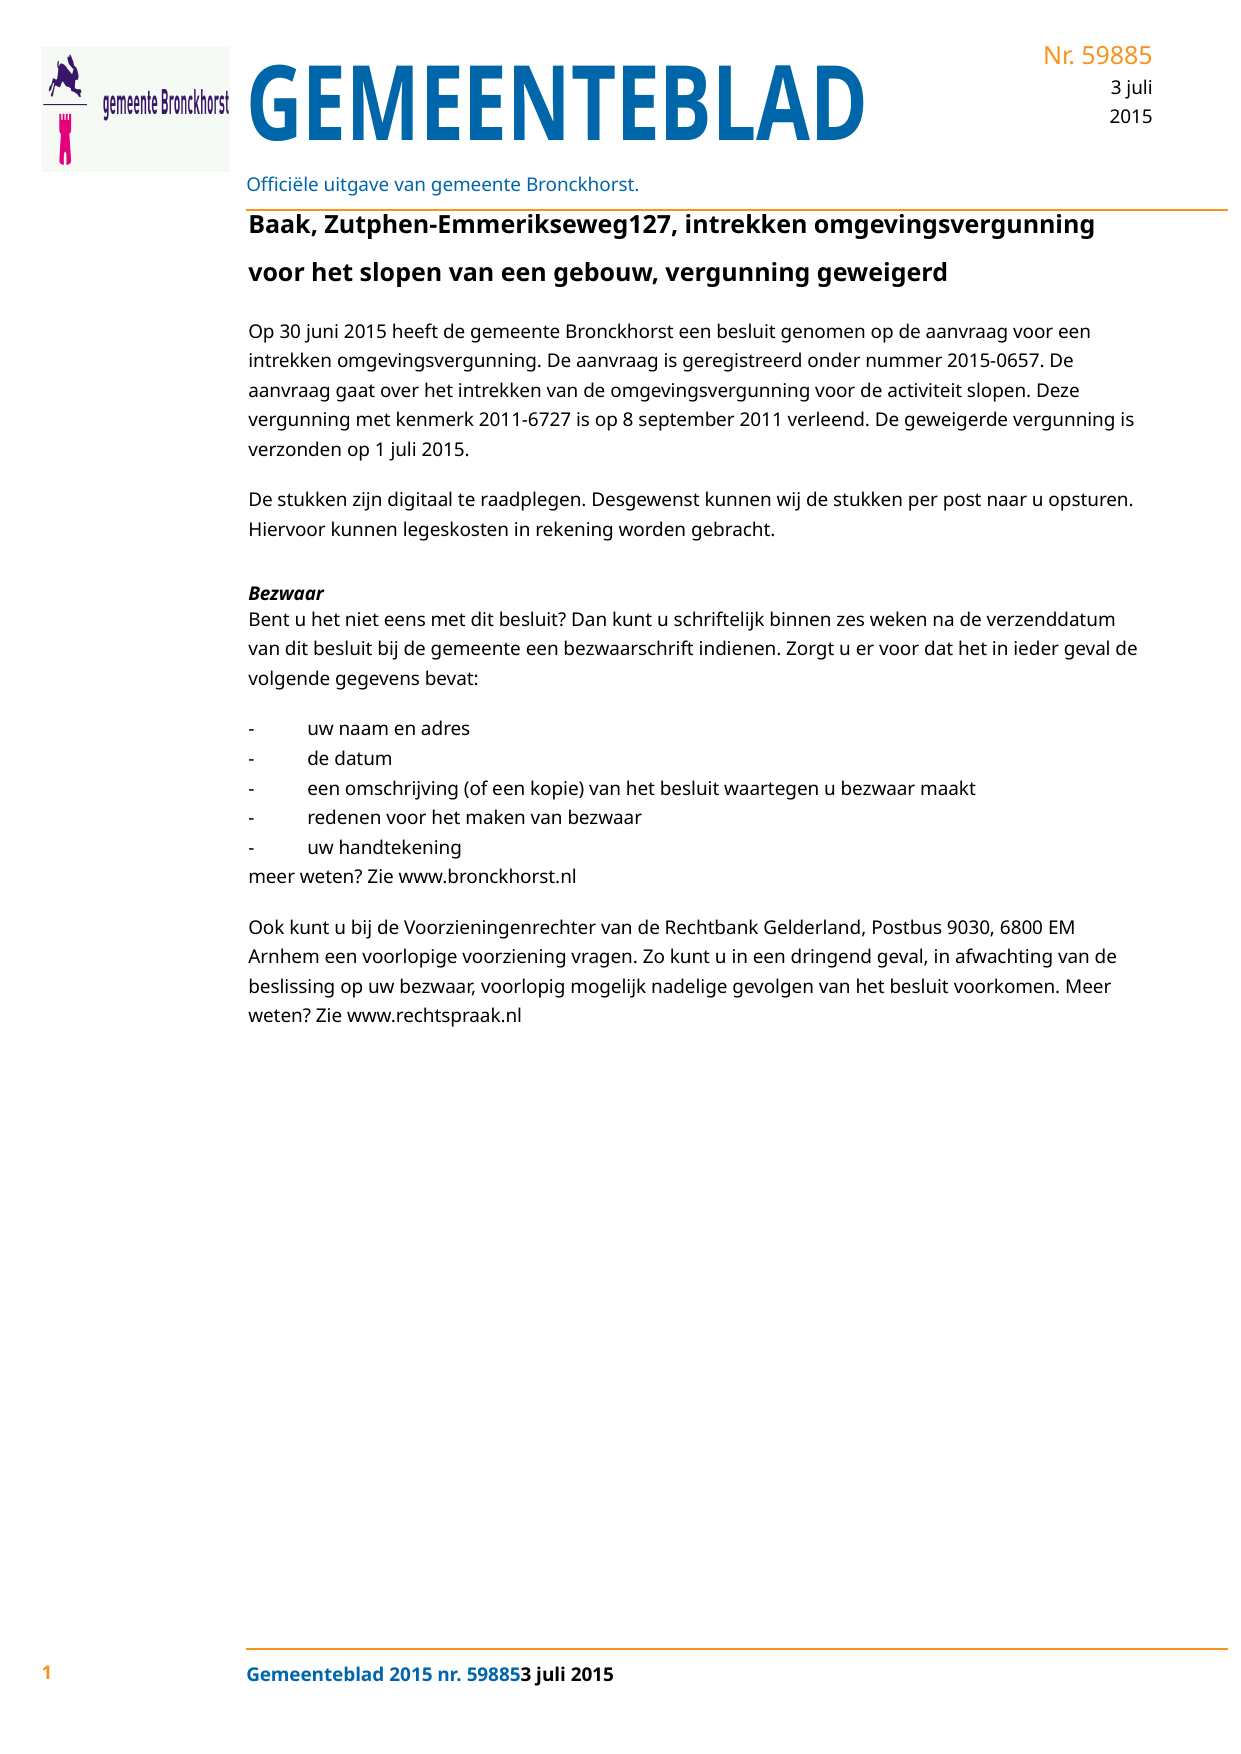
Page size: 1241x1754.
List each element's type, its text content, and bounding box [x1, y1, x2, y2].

list uw handtekening [248, 834, 1152, 859]
text Baak, Zutphen-Emmerikseweg127, intrekken omgevingsvergunning voor het slopen van een gebouw, vergunning geweigerd [248, 211, 1152, 288]
text Bent u het niet eens met dit besluit? Dan kunt u schriftelijk binnen zes weken na de verzenddatum van dit besluit bij de gemeente een bezwaarschrift indienen. Zorgt u er voor dat het in ieder geval de volgende gegevens bevat: [248, 606, 1152, 691]
text meer weten? Zie www.bronckhorst.nl [248, 863, 1152, 889]
text De stukken zijn digitaal te raadplegen. Desgewenst kunnen wij de stukken per post naar u opsturen. Hiervoor kunnen legeskosten in rekening worden gebracht. [248, 487, 1152, 542]
list uw naam en adres [248, 716, 1152, 741]
list een omschrijving (of een kopie) van het besluit waartegen u bezwaar maakt [248, 775, 1152, 800]
list redenen voor het maken van bezwaar [248, 804, 1152, 830]
picture [41, 47, 231, 172]
text Op 30 juni 2015 heeft de gemeente Bronckhorst een besluit genomen op de aanvraag voor een intrekken omgevingsvergunning. De aanvraag is geregistreerd onder nummer 2015-0657. De aanvraag gaat over het intrekken van de omgevingsvergunning voor de activiteit slopen. Deze vergunning met kenmerk 2011-6727 is op 8 september 2011 verleend. De geweigerde vergunning is verzonden op 1 juli 2015. [248, 318, 1152, 462]
text Bezwaar [248, 580, 1152, 606]
text Ook kunt u bij de Voorzieningenrechter van de Rechtbank Gelderland, Postbus 9030, 6800 EM Arnhem een voorlopige voorziening vragen. Zo kunt u in een dringend geval, in afwachting van de beslissing op uw bezwaar, voorlopig mogelijk nadelige gevolgen van het besluit voorkomen. Meer weten? Zie www.rechtspraak.nl [248, 914, 1152, 1028]
list de datum [248, 745, 1152, 771]
